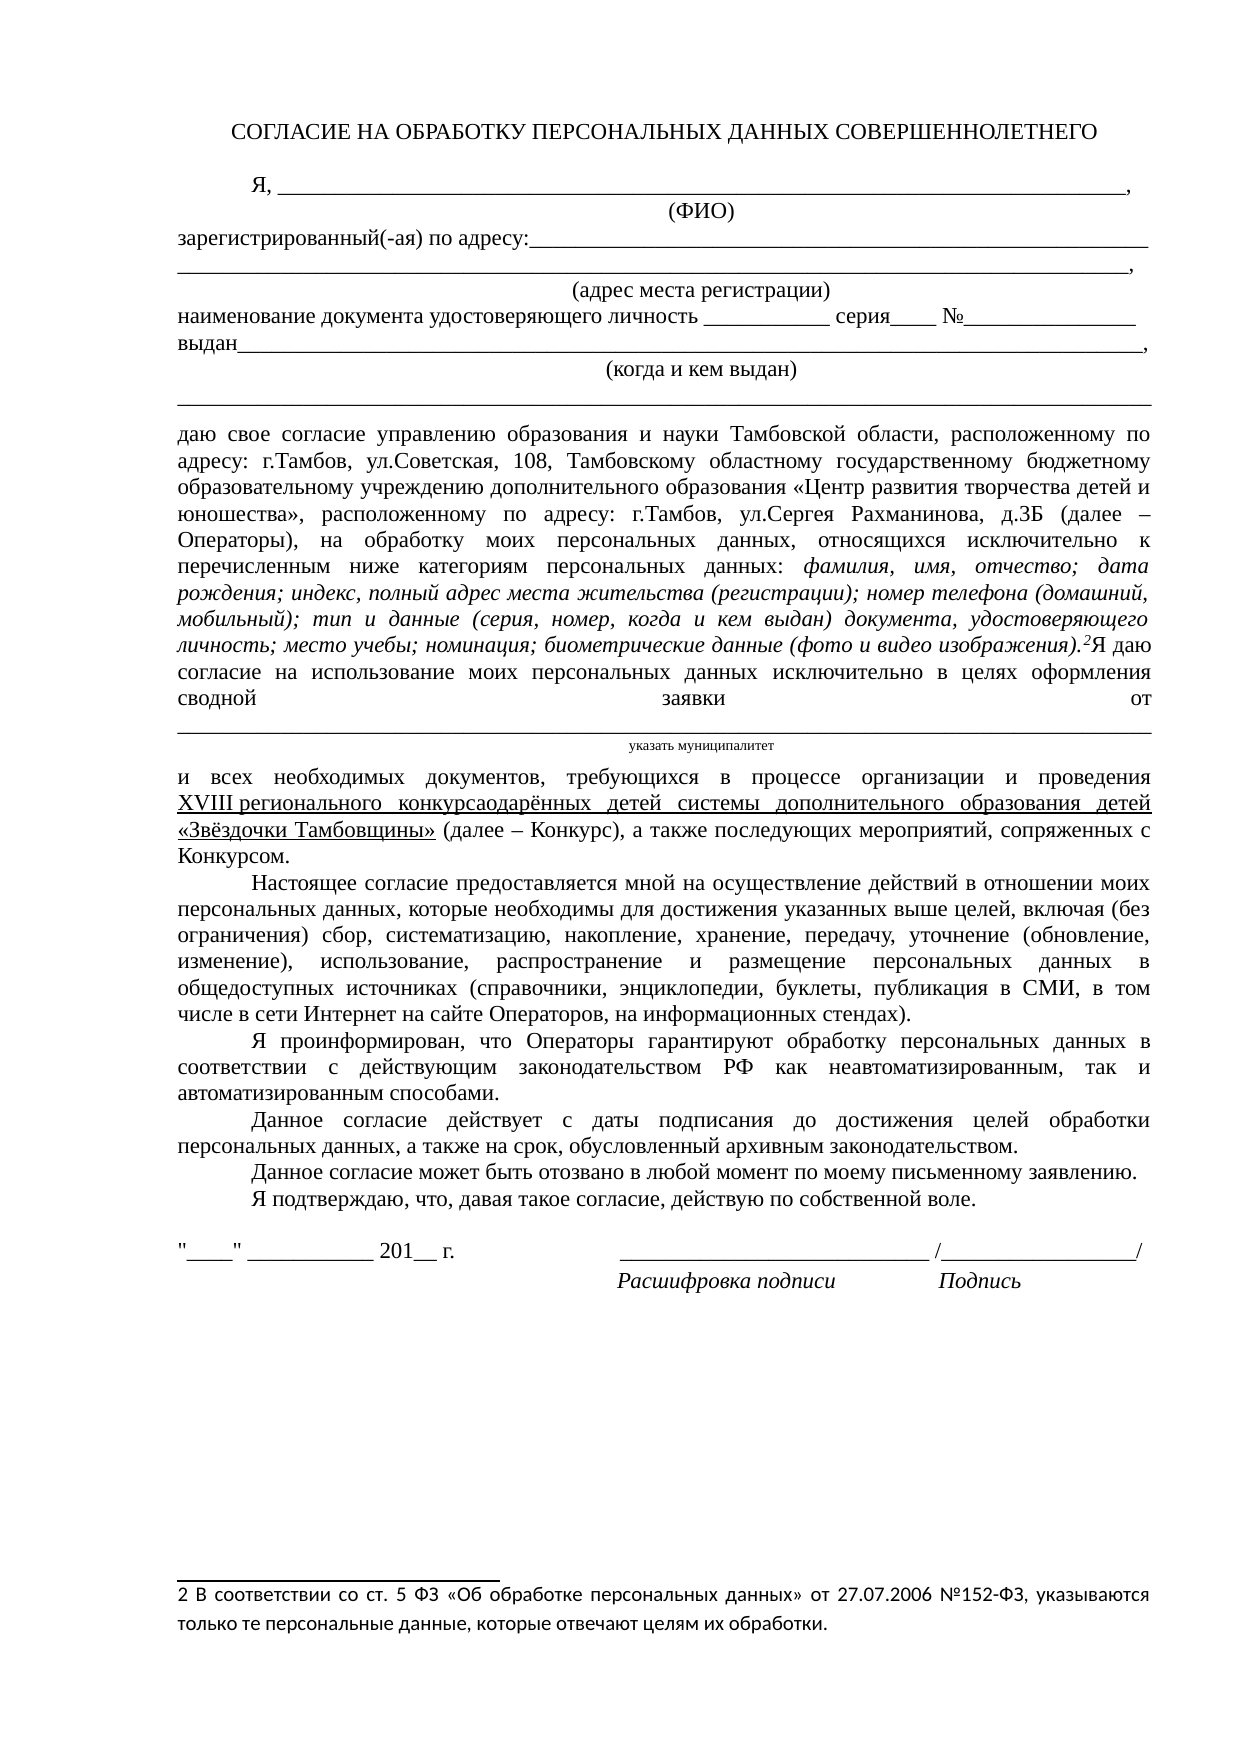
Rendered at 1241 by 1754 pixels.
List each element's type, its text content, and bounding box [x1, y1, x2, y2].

text и всех необходимых документов, требующихся в процессе организации и проведения ХVIII регионального конкурсаодарённых детей системы дополнительного образования детей [177, 763, 1152, 812]
text В соответствии со ст. 5 ФЗ «Об обработке персональных данных» от 27.07.2006 №152-ФЗ, указываются только те персональные данные, которые отвечают целям их обработки. [177, 1581, 1152, 1636]
text ___________________________________________________________________________________, [177, 250, 1152, 276]
text Я подтверждаю, что, давая такое согласие, действую по собственной воле. [177, 1185, 1152, 1211]
text даю свое согласие управлению образования и науки Тамбовской области, расположенному по адресу: г.Тамбов, ул.Советская, 108, Тамбовскому областному государственному бюджетному образовательному учреждению дополнительного образования «Центр развития творчества детей и юношества», расположенному по адресу: г.Тамбов, ул.Сергея Рахманинова, д.3Б (далее – Операторы), на обработку моих персональных данных, относящихся исключительно к перечисленным ниже категориям персональных данных: фамилия, имя, отчество; дата рождения; индекс, полный адрес места жительства (регистрации); номер телефона (домашний, мобильный); тип и данные (серия, номер, когда и кем выдан) документа, удостоверяющего личность; место учебы; номинация; биометрические данные (фото и видео изображения).Я даю согласие на использование моих персональных данных исключительно в целях оформления сводной заявки от _____________________________________________________________________________________ [177, 421, 1152, 733]
text Расшифровка подписи Подпись [177, 1267, 1152, 1293]
text СОГЛАСИЕ НА ОБРАБОТКУ ПЕРСОНАЛЬНЫХ ДАННЫХ СОВЕРШЕННОЛЕТНЕГО [177, 118, 1152, 144]
text "____" ___________ 201__ г. ___________________________ /_________________/ [177, 1237, 1152, 1264]
text наименование документа удостоверяющего личность ___________ серия____ №_______________ [177, 303, 1152, 329]
text (адрес места регистрации) [177, 276, 1152, 303]
text зарегистрированный(-ая) по адресу:______________________________________________________ [177, 223, 1152, 250]
text _____________________________________________________________________________________ [177, 382, 1152, 405]
text указать муниципалитет [177, 737, 1152, 763]
text выдан_______________________________________________________________________________, [177, 329, 1152, 355]
text Данное согласие может быть отозвано в любой момент по моему письменному заявлению. [177, 1158, 1152, 1185]
text Я проинформирован, что Операторы гарантируют обработку персональных данных в соответствии с действующим законодательством РФ как неавтоматизированным, так и автоматизированным способами. [177, 1027, 1152, 1106]
text Я, __________________________________________________________________________, [177, 171, 1152, 197]
text (когда и кем выдан) [177, 355, 1152, 382]
text «Звёздочки Тамбовщины» (далее – Конкурс), а также последующих мероприятий, сопряженных с Конкурсом. [177, 814, 1152, 868]
text (ФИО) [177, 197, 1152, 223]
text Данное согласие действует с даты подписания до достижения целей обработки персональных данных, а также на срок, обусловленный архивным законодательством. [177, 1106, 1152, 1158]
text Настоящее согласие предоставляется мной на осуществление действий в отношении моих персональных данных, которые необходимы для достижения указанных выше целей, включая (без ограничения) сбор, систематизацию, накопление, хранение, передачу, уточнение (обновление, изменение), использование, распространение и размещение персональных данных в общедоступных источниках (справочники, энциклопедии, буклеты, публикация в СМИ, в том числе в сети Интернет на сайте Операторов, на информационных стендах). [177, 868, 1152, 1027]
